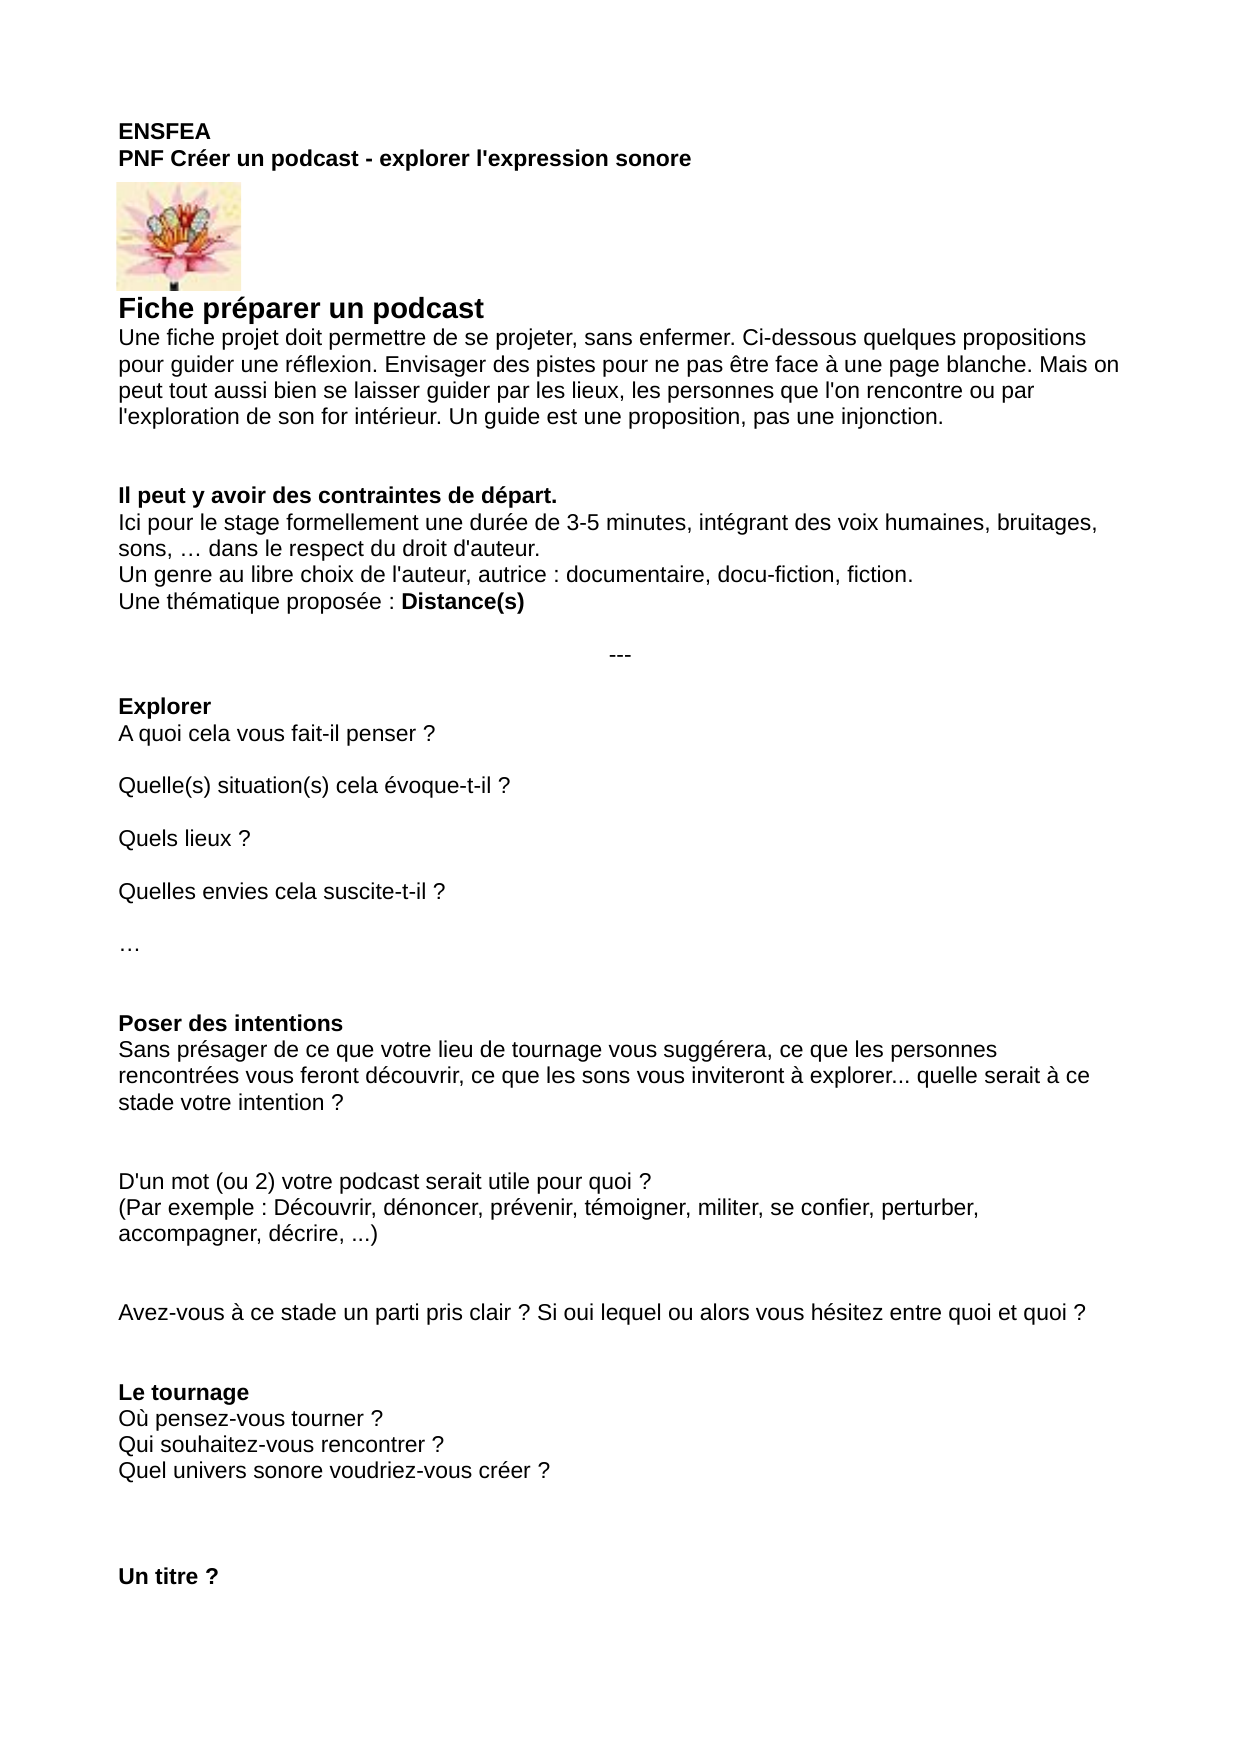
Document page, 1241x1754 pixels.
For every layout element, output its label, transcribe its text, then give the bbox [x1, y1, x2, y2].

text ENSFEA [118, 118, 1122, 144]
text Il peut y avoir des contraintes de départ. [118, 482, 1122, 509]
text Ici pour le stage formellement une durée de 3-5 minutes, intégrant des voix humaines, bruitages, sons, … dans le respect du droit d'auteur. [118, 509, 1122, 561]
text Quel univers sonore voudriez-vous créer ? [118, 1457, 1122, 1484]
text Un titre ? [118, 1563, 1122, 1589]
text Quelles envies cela suscite-t-il ? [118, 878, 1122, 904]
text Explorer [118, 693, 1122, 719]
text Un genre au libre choix de l'auteur, autrice : documentaire, docu-fiction, fiction. [118, 561, 1122, 588]
text Une thématique proposée : Distance(s) [118, 588, 1122, 614]
text --- [118, 641, 1122, 667]
text Une fiche projet doit permettre de se projeter, sans enfermer. Ci-dessous quelques propositions pour guider une réflexion. Envisager des pistes pour ne pas être face à une page blanche. Mais on peut tout aussi bien se laisser guider par les lieux, les personnes que l'on rencontre ou par l'exploration de son for intérieur. Un guide est une proposition, pas une injonction. [118, 324, 1122, 430]
text Poser des intentions [118, 1009, 1122, 1036]
picture [116, 182, 242, 291]
text Quels lieux ? [118, 825, 1122, 851]
text Sans présager de ce que votre lieu de tournage vous suggérera, ce que les personnes rencontrées vous feront découvrir, ce que les sons vous inviteront à explorer... quelle serait à ce stade votre intention ? [118, 1036, 1122, 1115]
text Quelle(s) situation(s) cela évoque-t-il ? [118, 772, 1122, 799]
text (Par exemple : Découvrir, dénoncer, prévenir, témoigner, militer, se confier, perturber, accompagner, décrire, ...) [118, 1194, 1122, 1247]
text Fiche préparer un podcast [118, 291, 1122, 324]
text A quoi cela vous fait-il penser ? [118, 719, 1122, 746]
text PNF Créer un podcast - explorer l'expression sonore [118, 144, 1122, 171]
text Le tournage [118, 1378, 1122, 1405]
text Qui souhaitez-vous rencontrer ? [118, 1431, 1122, 1457]
text D'un mot (ou 2) votre podcast serait utile pour quoi ? [118, 1168, 1122, 1194]
text … [118, 930, 1122, 957]
text Où pensez-vous tourner ? [118, 1405, 1122, 1431]
text Avez-vous à ce stade un parti pris clair ? Si oui lequel ou alors vous hésitez entre quoi et quoi ? [118, 1299, 1122, 1326]
